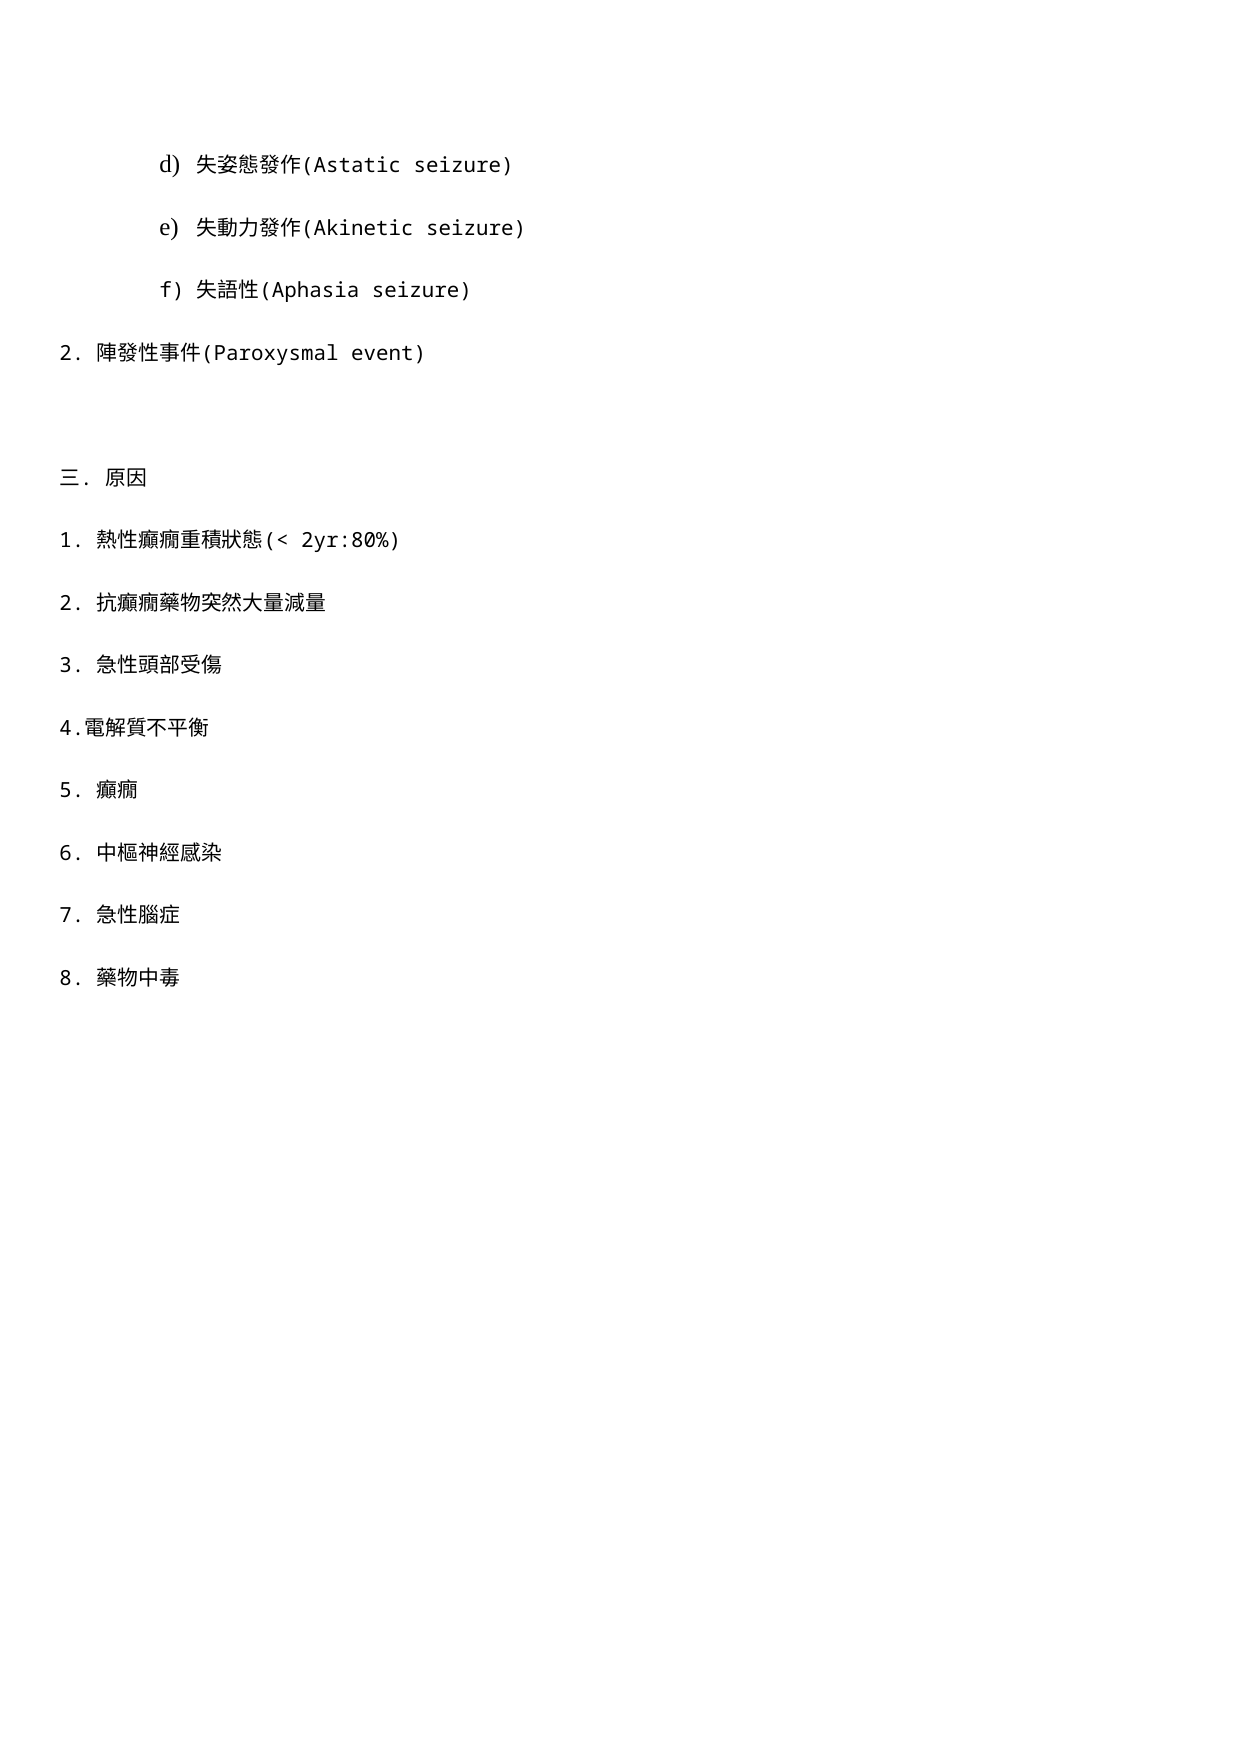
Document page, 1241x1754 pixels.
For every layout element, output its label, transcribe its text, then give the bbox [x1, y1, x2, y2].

subtitle 3. 急性頭部受傷 [59, 622, 649, 684]
subtitle 三. 原因 [59, 434, 649, 497]
text 2. 陣發性事件(Paroxysmal event) [59, 309, 649, 372]
text 5. 癲癇 [59, 747, 649, 809]
subtitle 4.電解質不平衡 [59, 684, 649, 747]
subtitle 7. 急性腦症 [59, 872, 649, 934]
list 失動力發作(Akinetic seizure) [159, 184, 649, 247]
subtitle 8. 藥物中毒 [59, 934, 649, 997]
subtitle 1. 熱性癲癇重積狀態(< 2yr:80%) [59, 497, 649, 559]
subtitle 2. 抗癲癇藥物突然大量減量 [59, 559, 649, 622]
subtitle 6. 中樞神經感染 [59, 809, 649, 872]
list 失姿態發作(Astatic seizure) [159, 122, 649, 184]
list 失語性(Aphasia seizure) [159, 247, 649, 309]
